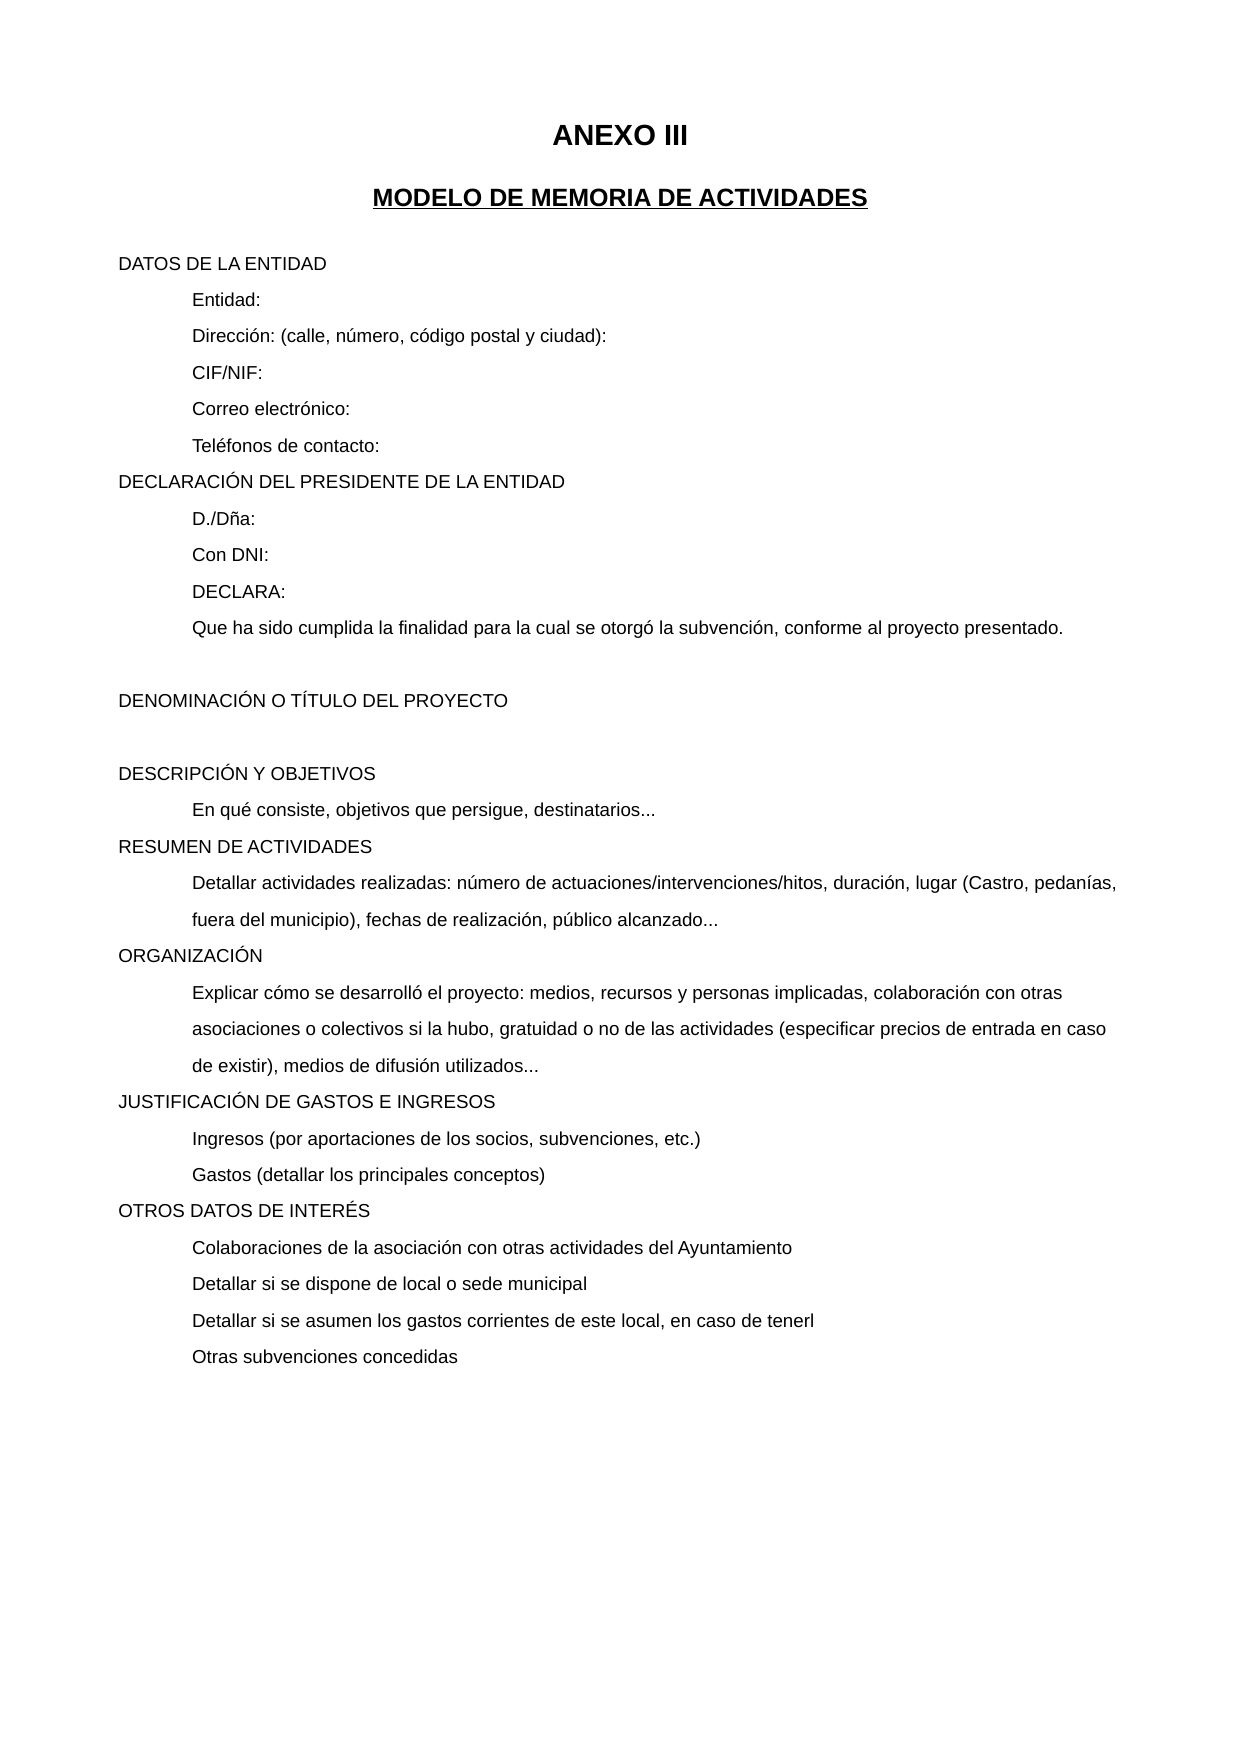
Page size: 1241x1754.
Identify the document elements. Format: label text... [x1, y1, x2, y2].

text Entidad: [192, 277, 1122, 314]
text DECLARA: [192, 569, 1122, 605]
text Dirección: (calle, número, código postal y ciudad): [192, 314, 1122, 350]
text Que ha sido cumplida la finalidad para la cual se otorgó la subvención, conforme al proyecto presentado. [192, 605, 1122, 642]
text RESUMEN DE ACTIVIDADES [118, 824, 1122, 861]
text JUSTIFICACIÓN DE GASTOS E INGRESOS [118, 1079, 1122, 1116]
text DECLARACIÓN DEL PRESIDENTE DE LA ENTIDAD [118, 459, 1122, 496]
text Correo electrónico: [192, 387, 1122, 423]
text DENOMINACIÓN O TÍTULO DEL PROYECTO [118, 678, 1122, 715]
text DATOS DE LA ENTIDAD [118, 241, 1122, 277]
text En qué consiste, objetivos que persigue, destinatarios... [192, 788, 1122, 824]
text CIF/NIF: [192, 350, 1122, 387]
text MODELO DE MEMORIA DE ACTIVIDADES [118, 183, 1122, 212]
text Ingresos (por aportaciones de los socios, subvenciones, etc.) [192, 1116, 1122, 1152]
text DESCRIPCIÓN Y OBJETIVOS [118, 751, 1122, 788]
text Detallar actividades realizadas: número de actuaciones/intervenciones/hitos, duración, lugar (Castro, pedanías, fuera del municipio), fechas de realización, público alcanzado... [192, 861, 1122, 933]
text Con DNI: [192, 532, 1122, 569]
text Explicar cómo se desarrolló el proyecto: medios, recursos y personas implicadas, colaboración con otras asociaciones o colectivos si la hubo, gratuidad o no de las actividades (especificar precios de entrada en caso de existir), medios de difusión utilizados... [192, 970, 1122, 1079]
text OTROS DATOS DE INTERÉS [118, 1189, 1122, 1225]
text Otras subvenciones concedidas [192, 1334, 1122, 1371]
text D./Dña: [192, 496, 1122, 532]
text Teléfonos de contacto: [192, 423, 1122, 459]
text Detallar si se dispone de local o sede municipal [192, 1262, 1122, 1298]
text Detallar si se asumen los gastos corrientes de este local, en caso de tenerl [192, 1298, 1122, 1334]
text Colaboraciones de la asociación con otras actividades del Ayuntamiento [192, 1225, 1122, 1262]
text ORGANIZACIÓN [118, 933, 1122, 970]
text ANEXO III [118, 118, 1122, 152]
text Gastos (detallar los principales conceptos) [192, 1152, 1122, 1189]
